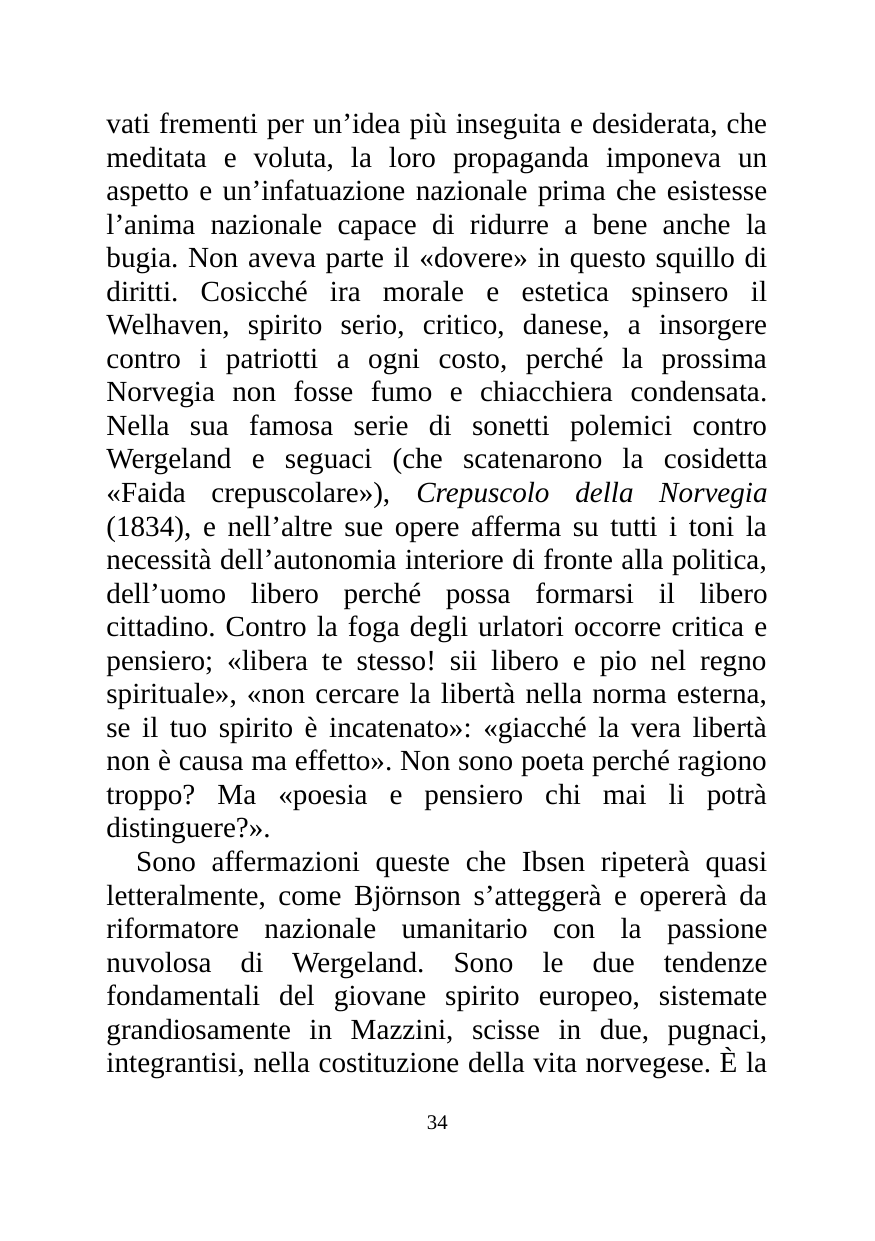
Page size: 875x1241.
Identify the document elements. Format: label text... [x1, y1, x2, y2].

text Sono affermazioni queste che Ibsen ripeterà quasi letteralmente, come Björnson s’atteggerà e opererà da riformatore nazionale umanitario con la passione nuvolosa di Wergeland. Sono le due tendenze fondamentali del giovane spirito europeo, sistemate grandiosamente in Mazzini, scisse in due, pugnaci, integrantisi, nella costituzione della vita norvegese. È la [106, 844, 768, 1079]
text vati frementi per un’idea più inseguita e desiderata, che meditata e voluta, la loro propaganda imponeva un aspetto e un’infatuazione nazionale prima che esistesse l’anima nazionale capace di ridurre a bene anche la bugia. Non aveva parte il «dovere» in questo squillo di diritti. Cosicché ira morale e estetica spinsero il Welhaven, spirito serio, critico, danese, a insorgere contro i patriotti a ogni costo, perché la prossima Norvegia non fosse fumo e chiacchiera condensata. Nella sua famosa serie di sonetti polemici contro Wergeland e seguaci (che scatenarono la cosidetta «Faida crepuscolare»), Crepuscolo della Norvegia (1834), e nell’altre sue opere afferma su tutti i toni la necessità dell’autonomia interiore di fronte alla politica, dell’uomo libero perché possa formarsi il libero cittadino. Contro la foga degli urlatori occorre critica e pensiero; «libera te stesso! sii libero e pio nel regno spirituale», «non cercare la libertà nella norma esterna, se il tuo spirito è incatenato»: «giacché la vera libertà non è causa ma effetto». Non sono poeta perché ragiono troppo? Ma «poesia e pensiero chi mai li potrà distinguere?». [106, 106, 768, 844]
